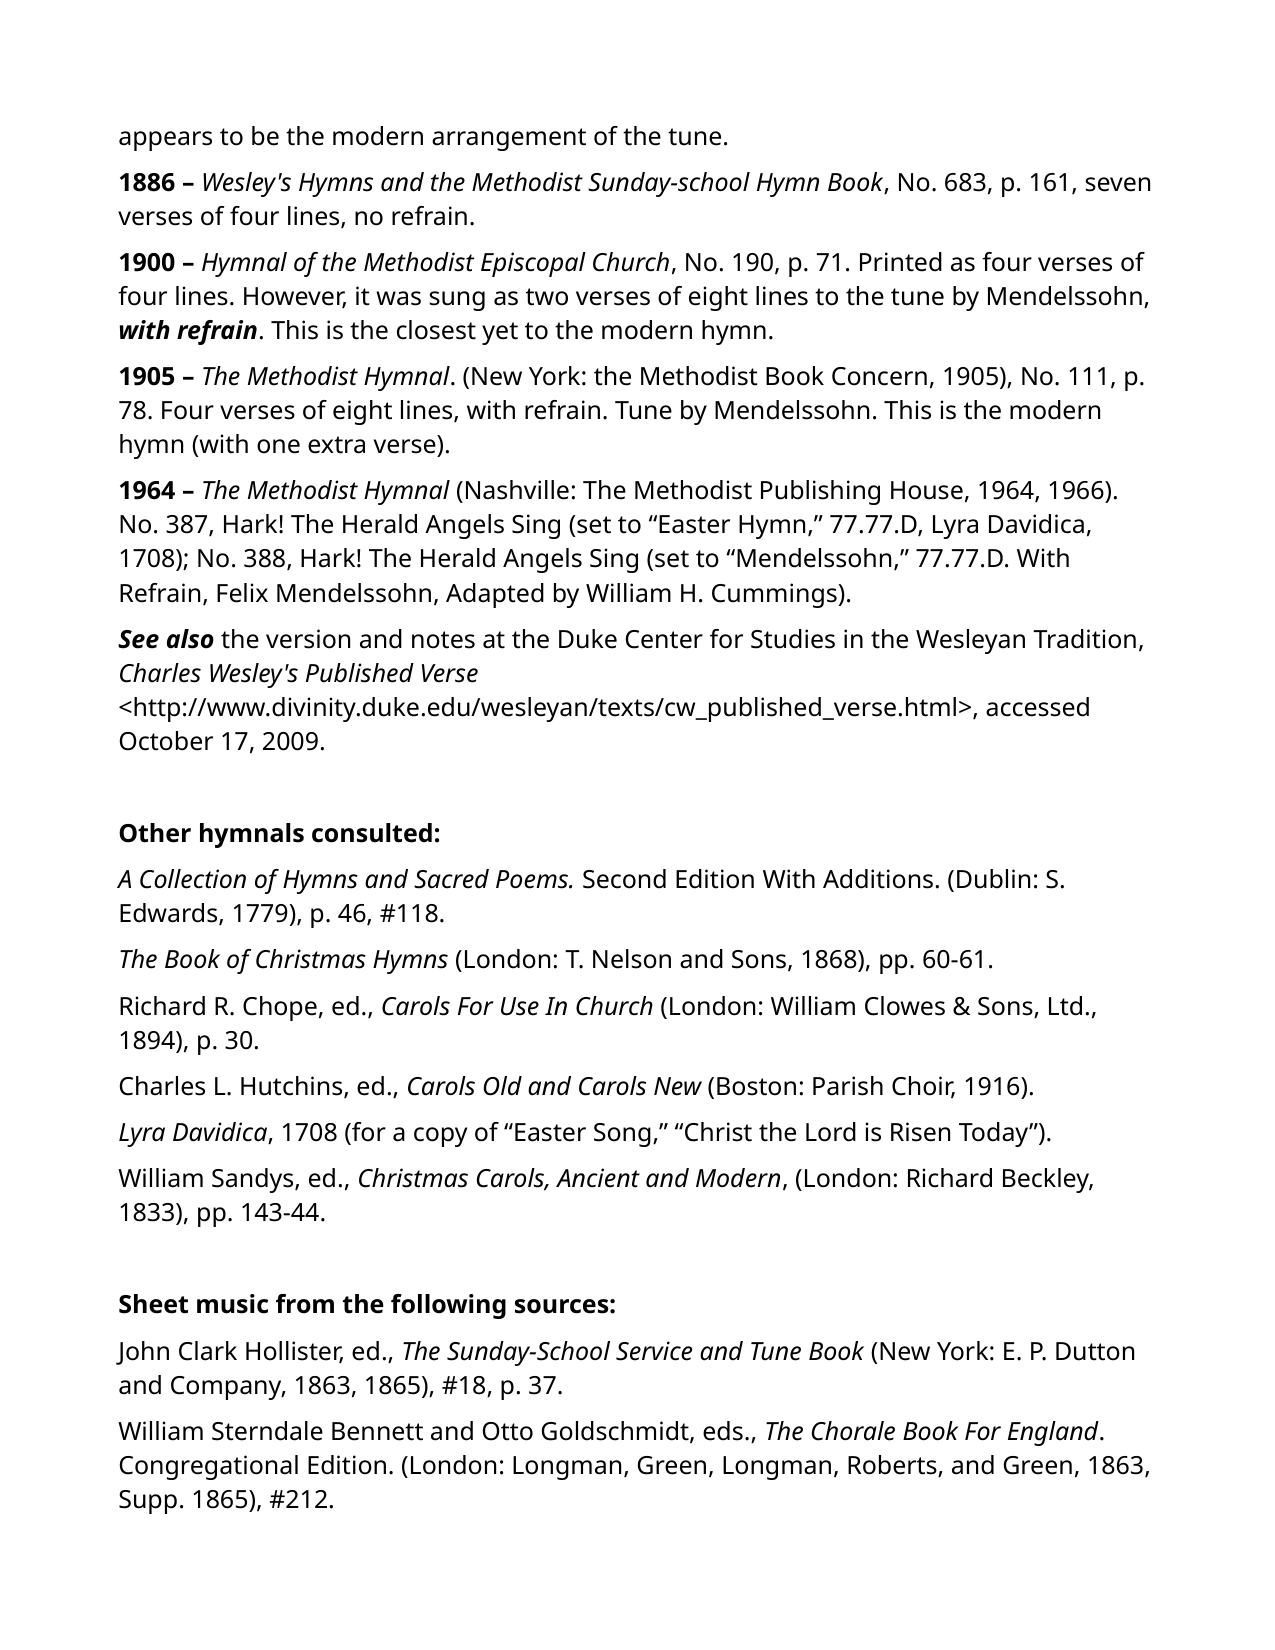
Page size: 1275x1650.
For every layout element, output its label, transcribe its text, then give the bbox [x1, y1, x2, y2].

text appears to be the modern arrangement of the tune. [118, 118, 1157, 152]
text John Clark Hollister, ed., The Sunday-School Service and Tune Book (New York: E. P. Dutton and Company, 1863, 1865), #18, p. 37. [118, 1333, 1157, 1401]
text Lyra Davidica, 1708 (for a copy of “Easter Song,” “Christ the Lord is Risen Today”). [118, 1115, 1157, 1149]
text See also the version and notes at the Duke Center for Studies in the Wesleyan Tradition, Charles Wesley's Published Verse <http://www.divinity.duke.edu/wesleyan/texts/cw_published_verse.html>, accessed October 17, 2009. [118, 621, 1157, 758]
text 1964 – The Methodist Hymnal (Nashville: The Methodist Publishing House, 1964, 1966). No. 387, Hark! The Herald Angels Sing (set to “Easter Hymn,” 77.77.D, Lyra Davidica, 1708); No. 388, Hark! The Herald Angels Sing (set to “Mendelssohn,” 77.77.D. With Refrain, Felix Mendelssohn, Adapted by William H. Cummings). [118, 473, 1157, 609]
text The Book of Christmas Hymns (London: T. Nelson and Sons, 1868), pp. 60-61. [118, 942, 1157, 976]
text 1905 – The Methodist Hymnal. (New York: the Methodist Book Concern, 1905), No. 111, p. 78. Four verses of eight lines, with refrain. Tune by Mendelssohn. This is the modern hymn (with one extra verse). [118, 359, 1157, 461]
text William Sandys, ed., Christmas Carols, Ancient and Modern, (London: Richard Beckley, 1833), pp. 143-44. [118, 1161, 1157, 1229]
text A Collection of Hymns and Sacred Poems. Second Edition With Additions. (Dublin: S. Edwards, 1779), p. 46, #118. [118, 862, 1157, 930]
text Richard R. Chope, ed., Carols For Use In Church (London: William Clowes & Sons, Ltd., 1894), p. 30. [118, 988, 1157, 1056]
text 1886 – Wesley's Hymns and the Methodist Sunday-school Hymn Book, No. 683, p. 161, seven verses of four lines, no refrain. [118, 164, 1157, 232]
text Charles L. Hutchins, ed., Carols Old and Carols New (Boston: Parish Choir, 1916). [118, 1068, 1157, 1103]
text 1900 – Hymnal of the Methodist Episcopal Church, No. 190, p. 71. Printed as four verses of four lines. However, it was sung as two verses of eight lines to the tune by Mendelssohn, with refrain. This is the closest yet to the modern hymn. [118, 244, 1157, 347]
text Other hymnals consulted: [118, 816, 1157, 850]
text William Sterndale Bennett and Otto Goldschmidt, eds., The Chorale Book For England. Congregational Edition. (London: Longman, Green, Longman, Roberts, and Green, 1863, Supp. 1865), #212. [118, 1413, 1157, 1516]
text Sheet music from the following sources: [118, 1287, 1157, 1321]
